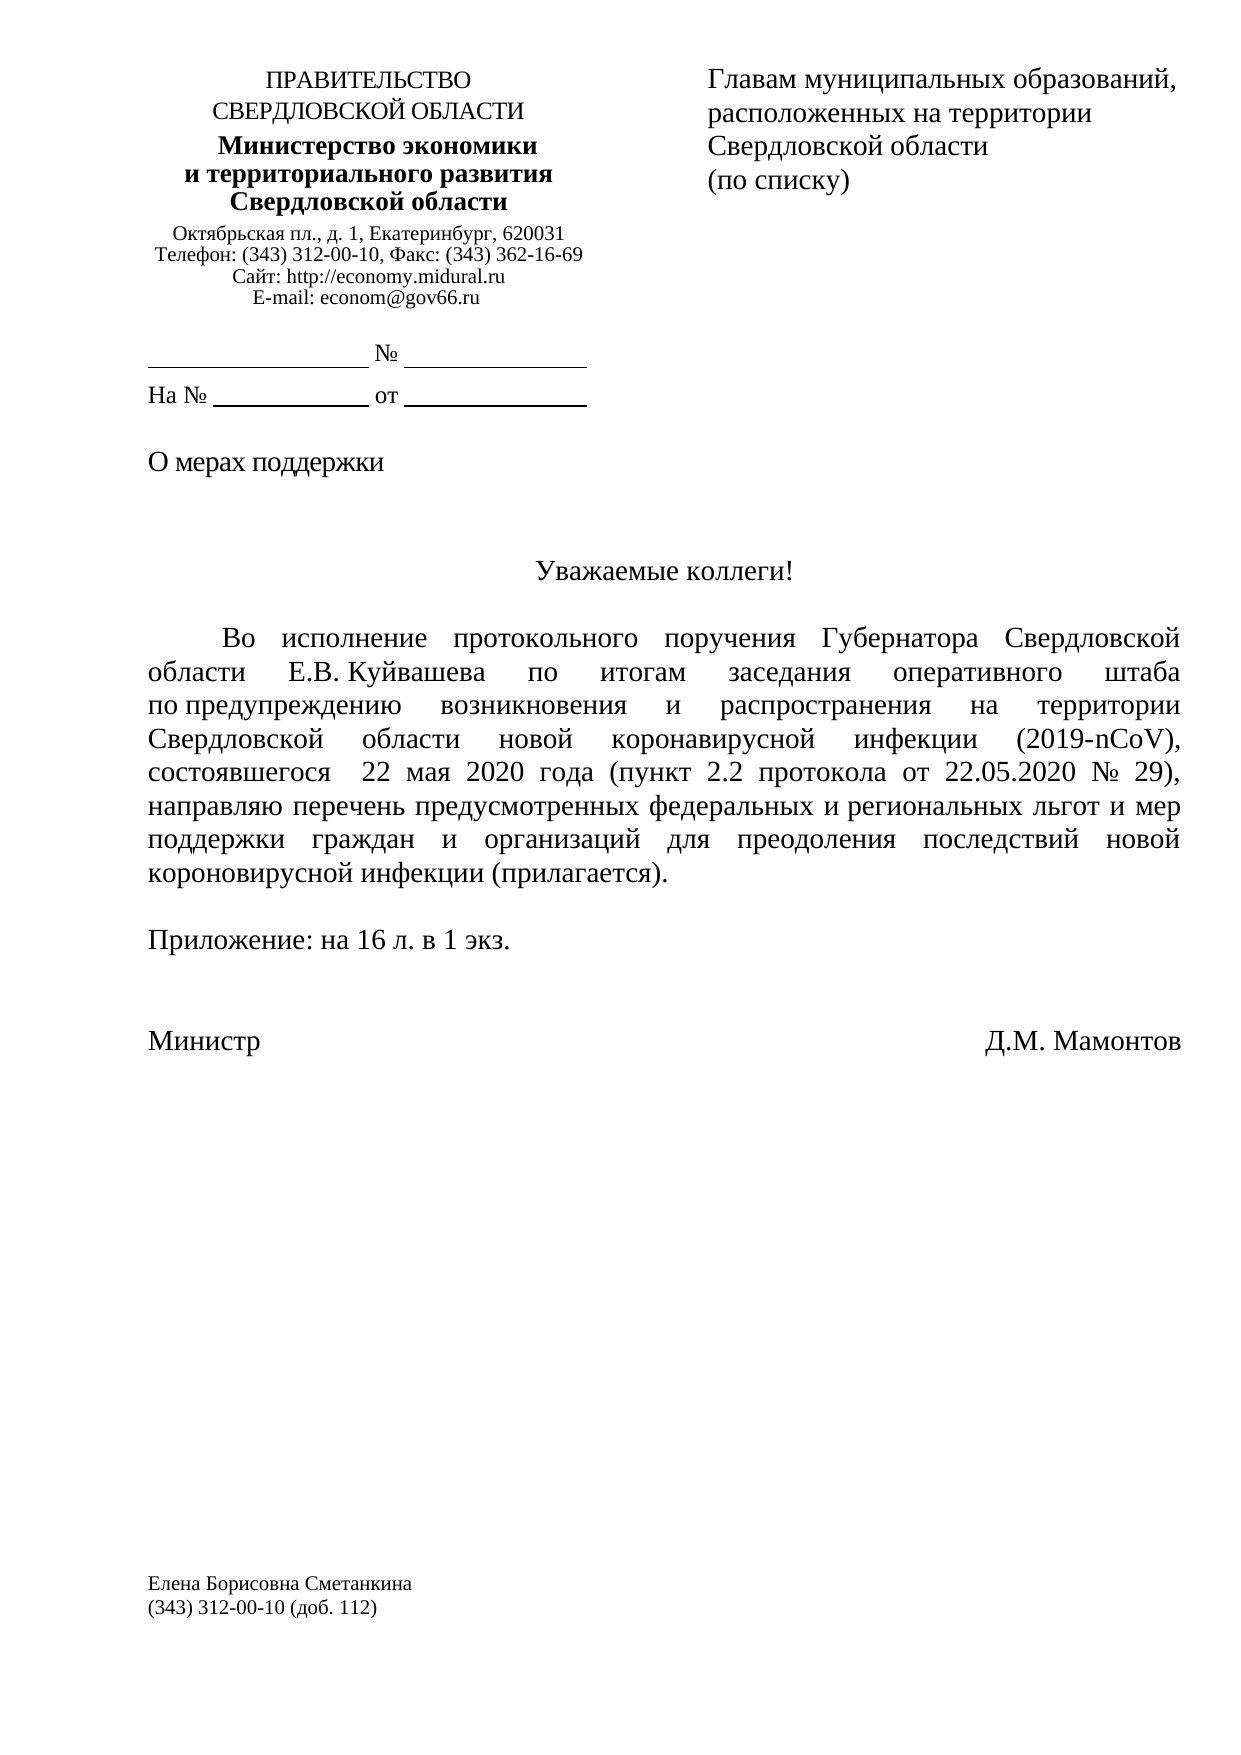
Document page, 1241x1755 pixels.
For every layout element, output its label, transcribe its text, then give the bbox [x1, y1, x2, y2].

table_cell [148, 478, 1190, 553]
table_cell О мерах поддержки [148, 444, 587, 478]
text Елена Борисовна Сметанкина [148, 1571, 1181, 1595]
table_header [587, 61, 707, 478]
table_header Главам муниципальных образований, расположенных на территории Свердловской области (по списку) [707, 61, 1190, 478]
table_header %REG_NUM% [404, 338, 587, 367]
text Приложение: на 16 л. в 1 экз. [148, 922, 1181, 956]
table_header Министр [148, 1023, 473, 1056]
table_cell %SIGN [473, 1056, 974, 1090]
table_header № [369, 338, 403, 367]
table_header [473, 1023, 974, 1056]
text Уважаемые коллеги! [148, 553, 1181, 587]
table_header Д.М. Мамонтов [974, 1023, 1181, 1056]
table_header %REG_DATE% [148, 338, 368, 367]
text (343) 312-00-10 (доб. 112) [148, 1595, 1181, 1619]
table_header ПРАВИТЕЛЬСТВО СВЕРДЛОВСКОЙ ОБЛАСТИ Министерство экономики и территориального развития Свердловской области Октябрьская пл., д. 1, Екатеринбург, 620031 Телефон: (343) 312-00-10, Факс: (343) 362-16-69 Сайт: http://economy.midural.ru E-mail: econom@gov66.ru На № от [148, 61, 587, 444]
table_cell [148, 1056, 473, 1090]
text Во исполнение протокольного поручения Губернатора Свердловской области Е.В. Куйвашева по итогам заседания оперативного штаба по предупреждению возникновения и распространения на территории Свердловской области новой коронавирусной инфекции (2019-nCoV), состоявшегося 22 мая 2020 года (пункт 2.2 протокола от 22.05.2020 № 29), направляю перечень предусмотренных федеральных и региональных льгот и мер поддержки граждан и организаций для преодоления последствий новой короновирусной инфекции (прилагается). [148, 620, 1181, 889]
table_cell [974, 1056, 1181, 1090]
